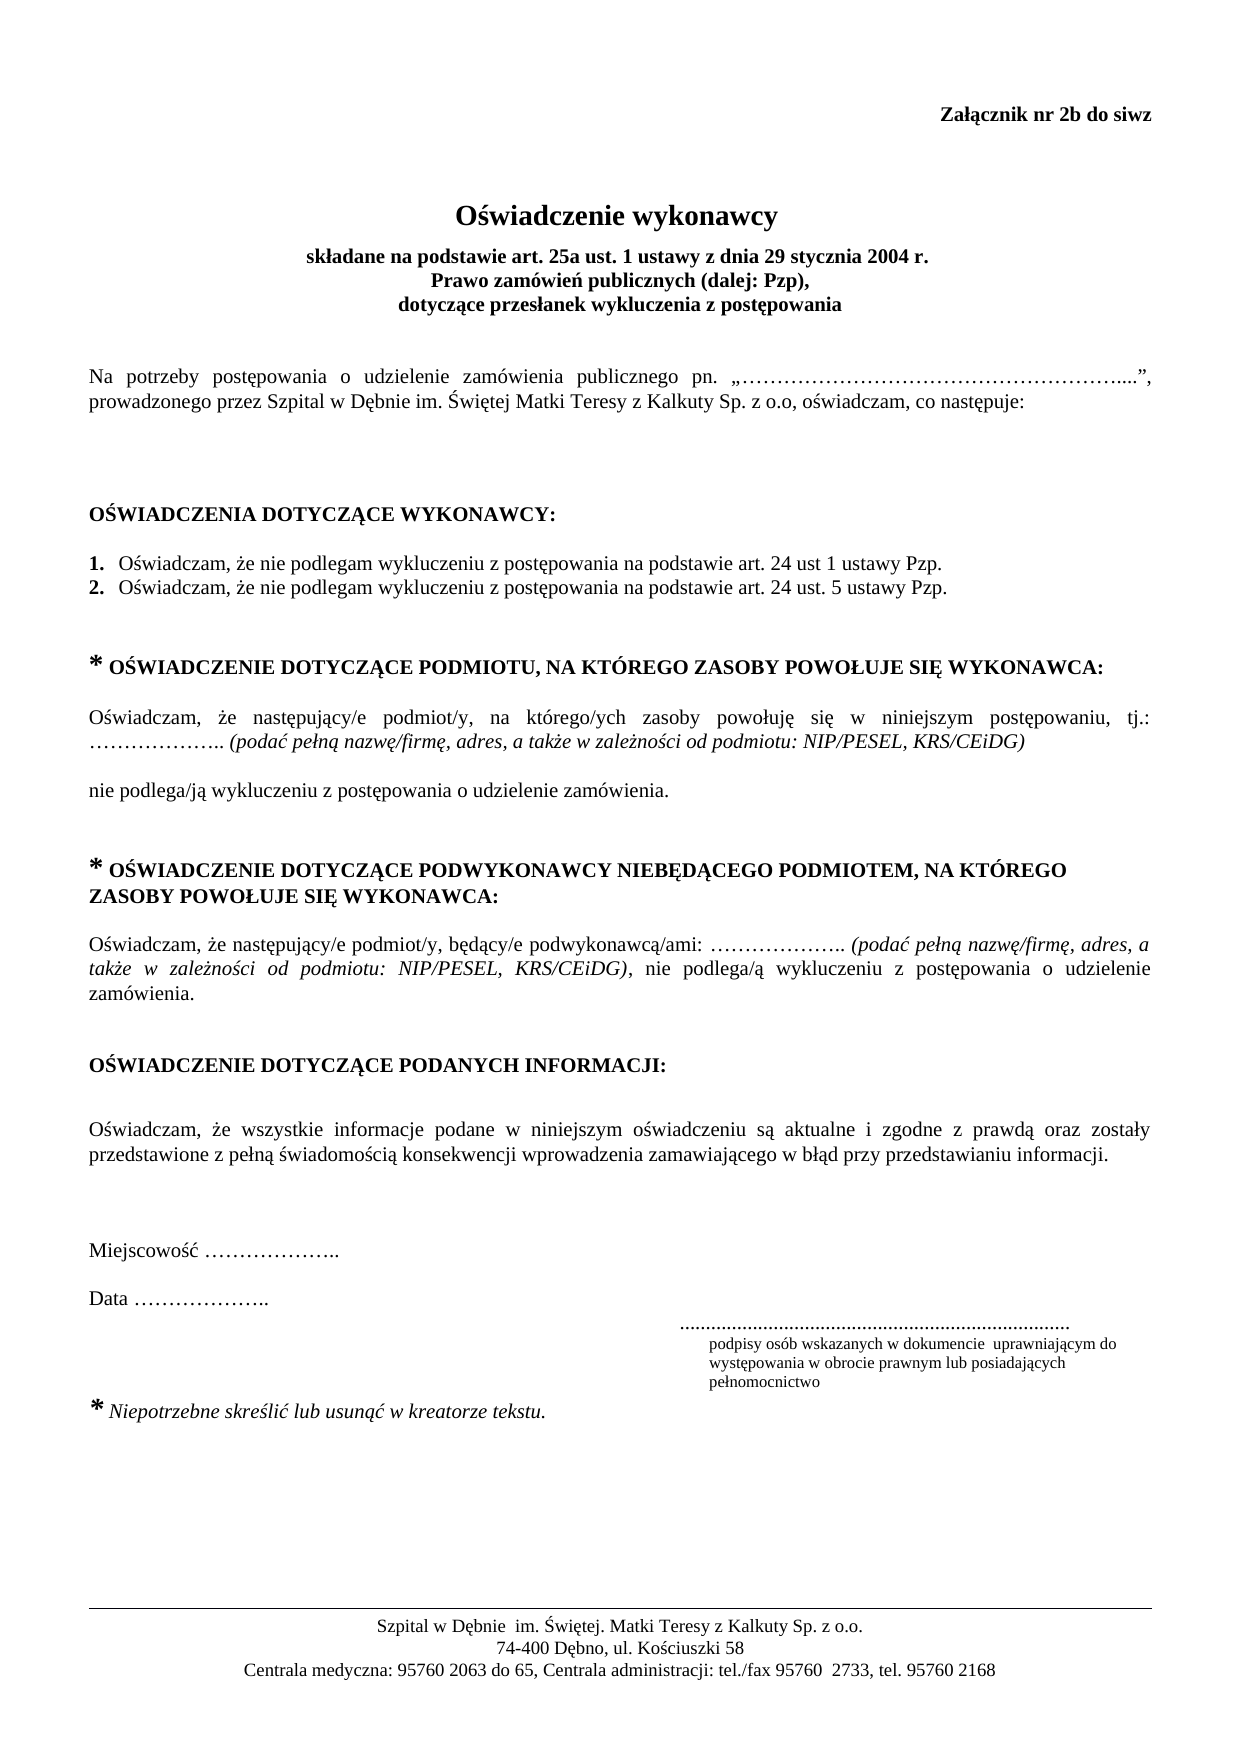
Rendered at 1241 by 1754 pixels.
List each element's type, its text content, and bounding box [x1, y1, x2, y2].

text podpisy osób wskazanych w dokumencie uprawniającym do występowania w obrocie prawnym lub posiadających pełnomocnictwo [709, 1334, 1152, 1391]
text Oświadczam, że następujący/e podmiot/y, będący/e podwykonawcą/ami: ……………….. (podać pełną nazwę/firmę, adres, a także w zależności od podmiotu: NIP/PESEL, KRS/CEiDG), nie podlega/ą wykluczeniu z postępowania o udzielenie zamówienia. [89, 932, 1152, 1004]
text * OŚWIADCZENIE DOTYCZĄCE PODWYKONAWCY NIEBĘDĄCEGO PODMIOTEM, NA KTÓREGO ZASOBY POWOŁUJE SIĘ WYKONAWCA: [89, 851, 1152, 908]
text Miejscowość ……………….. [89, 1238, 1152, 1262]
text Data ……………….. [89, 1286, 1152, 1310]
text dotyczące przesłanek wykluczenia z postępowania [89, 292, 1152, 316]
text OŚWIADCZENIA DOTYCZĄCE WYKONAWCY: [89, 501, 1152, 526]
list Oświadczam, że nie podlegam wykluczeniu z postępowania na podstawie art. 24 ust. 5 ustawy Pzp. [89, 574, 1152, 599]
text OŚWIADCZENIE DOTYCZĄCE PODANYCH INFORMACJI: [89, 1053, 1152, 1077]
text składane na podstawie art. 25a ust. 1 ustawy z dnia 29 stycznia 2004 r. [89, 244, 1152, 268]
text Oświadczenie wykonawcy [89, 198, 1152, 232]
text * Niepotrzebne skreślić lub usunąć w kreatorze tekstu. [89, 1391, 1152, 1425]
text Oświadczam, że wszystkie informacje podane w niniejszym oświadczeniu są aktualne i zgodne z prawdą oraz zostały przedstawione z pełną świadomością konsekwencji wprowadzenia zamawiającego w błąd przy przedstawianiu informacji. [89, 1117, 1152, 1166]
list Oświadczam, że nie podlegam wykluczeniu z postępowania na podstawie art. 24 ust 1 ustawy Pzp. [89, 551, 1152, 574]
text Załącznik nr 2b do siwz [89, 102, 1152, 126]
text ........................................................................... [679, 1310, 1152, 1334]
text * OŚWIADCZENIE DOTYCZĄCE PODMIOTU, NA KTÓREGO ZASOBY POWOŁUJE SIĘ WYKONAWCA: [89, 647, 1152, 680]
text Prawo zamówień publicznych (dalej: Pzp), [89, 268, 1152, 292]
text nie podlega/ją wykluczeniu z postępowania o udzielenie zamówienia. [89, 778, 1152, 802]
text Na potrzeby postępowania o udzielenie zamówienia publicznego pn. „………………………………………………....”, prowadzonego przez Szpital w Dębnie im. Świętej Matki Teresy z Kalkuty Sp. z o.o, oświadczam, co następuje: [89, 364, 1152, 413]
text Oświadczam, że następujący/e podmiot/y, na którego/ych zasoby powołuję się w niniejszym postępowaniu, tj.: ……………….. (podać pełną nazwę/firmę, adres, a także w zależności od podmiotu: NIP/PESEL, KRS/CEiDG) [89, 705, 1152, 753]
